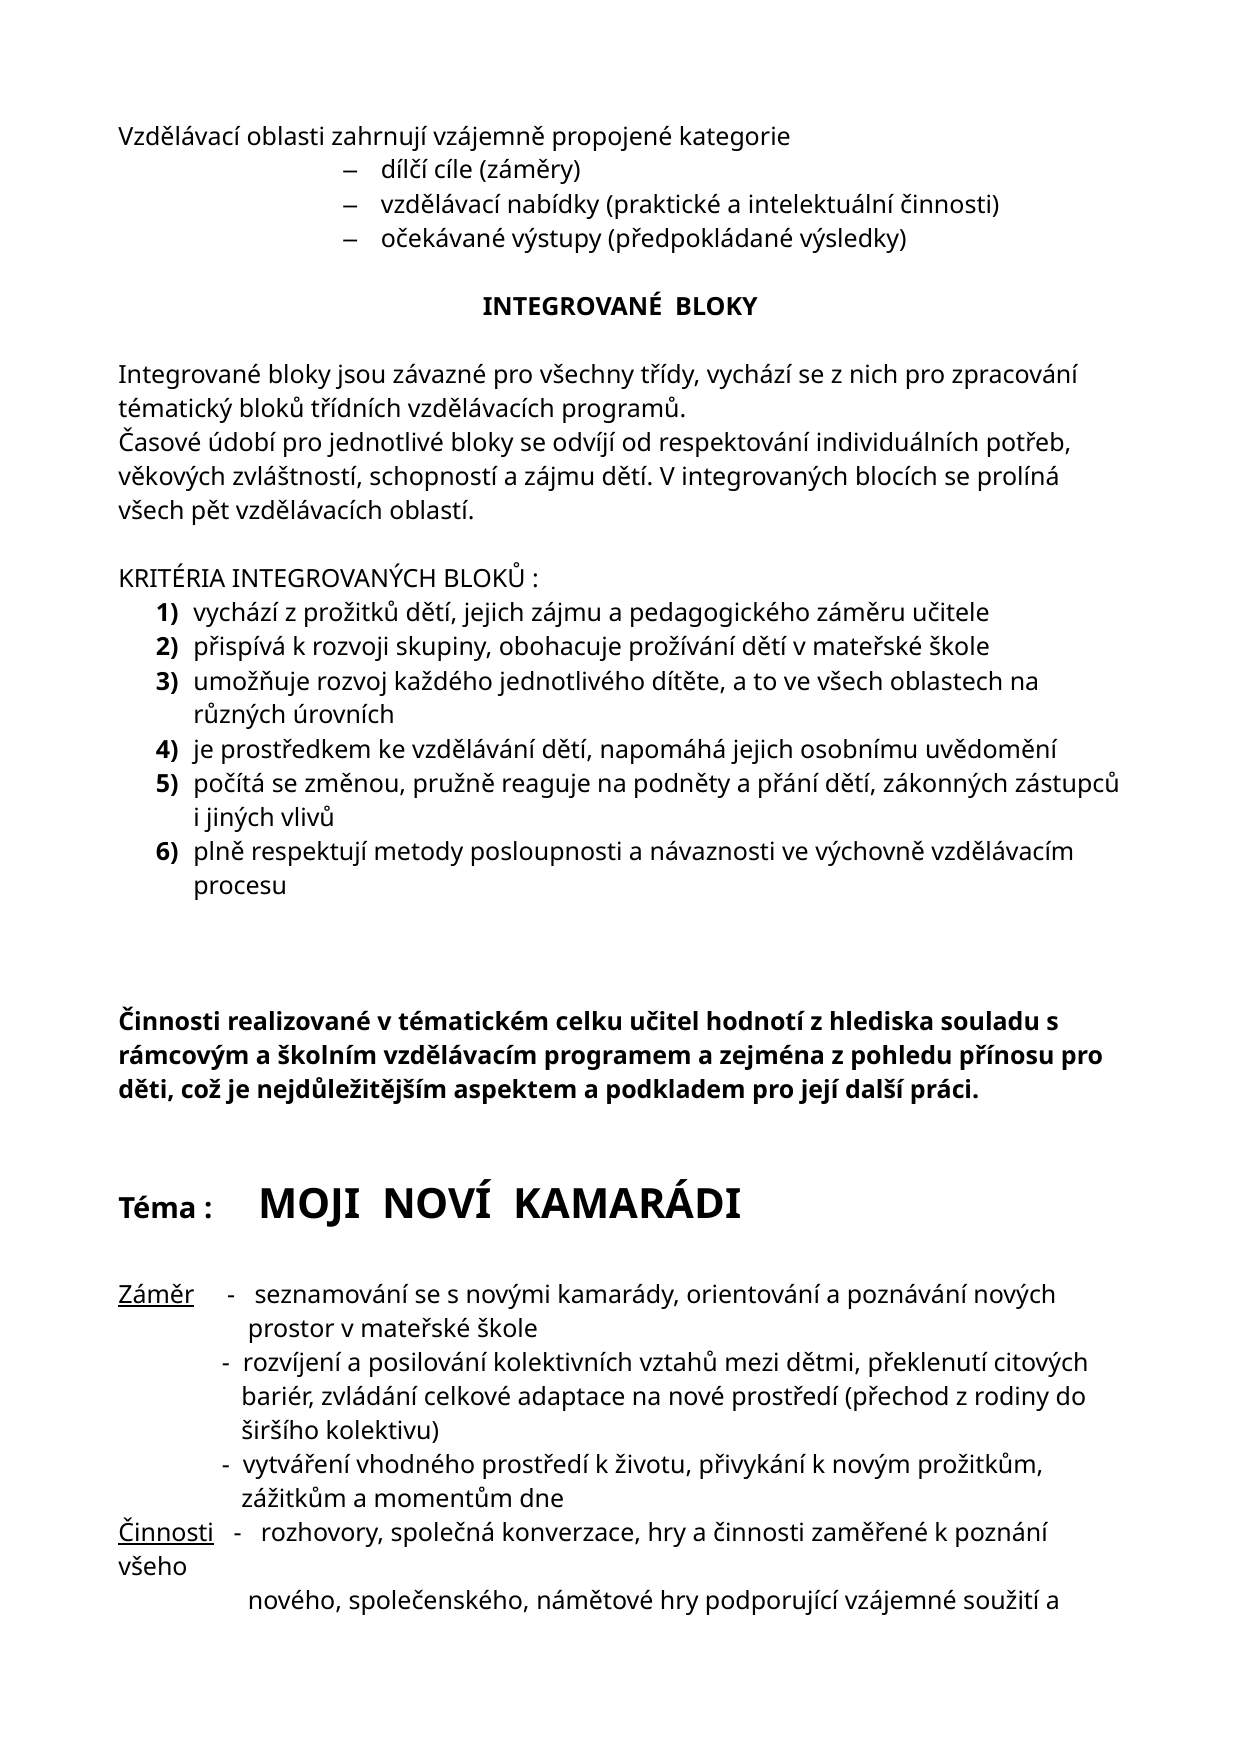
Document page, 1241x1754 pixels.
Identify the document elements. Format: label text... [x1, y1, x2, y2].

text Téma : MOJI NOVÍ KAMARÁDI [118, 1174, 1122, 1231]
list očekávané výstupy (předpokládané výsledky) [343, 220, 1122, 254]
text bariér, zvládání celkové adaptace na nové prostředí (přechod z rodiny do [118, 1378, 1122, 1412]
text - vytváření vhodného prostředí k životu, přivykání k novým prožitkům, [118, 1447, 1122, 1481]
text INTEGROVANÉ BLOKY [118, 288, 1122, 322]
list umožňuje rozvoj každého jednotlivého dítěte, a to ve všech oblastech na různých úrovních [156, 663, 1122, 731]
text nového, společenského, námětové hry podporující vzájemné soužití a [118, 1583, 1122, 1617]
text KRITÉRIA INTEGROVANÝCH BLOKŮ : [118, 561, 1122, 595]
list plně respektují metody posloupnosti a návaznosti ve výchovně vzdělávacím procesu [156, 833, 1122, 902]
list je prostředkem ke vzdělávání dětí, napomáhá jejich osobnímu uvědomění [156, 731, 1122, 765]
text Činnosti - rozhovory, společná konverzace, hry a činnosti zaměřené k poznání všeho [118, 1515, 1122, 1583]
list dílčí cíle (záměry) [343, 152, 1122, 186]
list vychází z prožitků dětí, jejich zájmu a pedagogického záměru učitele [156, 595, 1122, 629]
text - rozvíjení a posilování kolektivních vztahů mezi dětmi, překlenutí citových [118, 1344, 1122, 1378]
text Vzdělávací oblasti zahrnují vzájemně propojené kategorie [118, 118, 1122, 152]
text zážitkům a momentům dne [118, 1481, 1122, 1515]
list vzdělávací nabídky (praktické a intelektuální činnosti) [343, 186, 1122, 220]
text Časové údobí pro jednotlivé bloky se odvíjí od respektování individuálních potřeb, věkových zvláštností, schopností a zájmu dětí. V integrovaných blocích se prolíná všech pět vzdělávacích oblastí. [118, 425, 1122, 527]
text Integrované bloky jsou závazné pro všechny třídy, vychází se z nich pro zpracování tématický bloků třídních vzdělávacích programů. [118, 357, 1122, 425]
list počítá se změnou, pružně reaguje na podněty a přání dětí, zákonných zástupců i jiných vlivů [156, 765, 1122, 833]
list přispívá k rozvoji skupiny, obohacuje prožívání dětí v mateřské škole [156, 629, 1122, 663]
text prostor v mateřské škole [118, 1310, 1122, 1344]
text širšího kolektivu) [118, 1412, 1122, 1447]
text Činnosti realizované v tématickém celku učitel hodnotí z hlediska souladu s rámcovým a školním vzdělávacím programem a zejména z pohledu přínosu pro děti, což je nejdůležitějším aspektem a podkladem pro její další práci. [118, 1004, 1122, 1106]
text Záměr - seznamování se s novými kamarády, orientování a poznávání nových [118, 1276, 1122, 1310]
